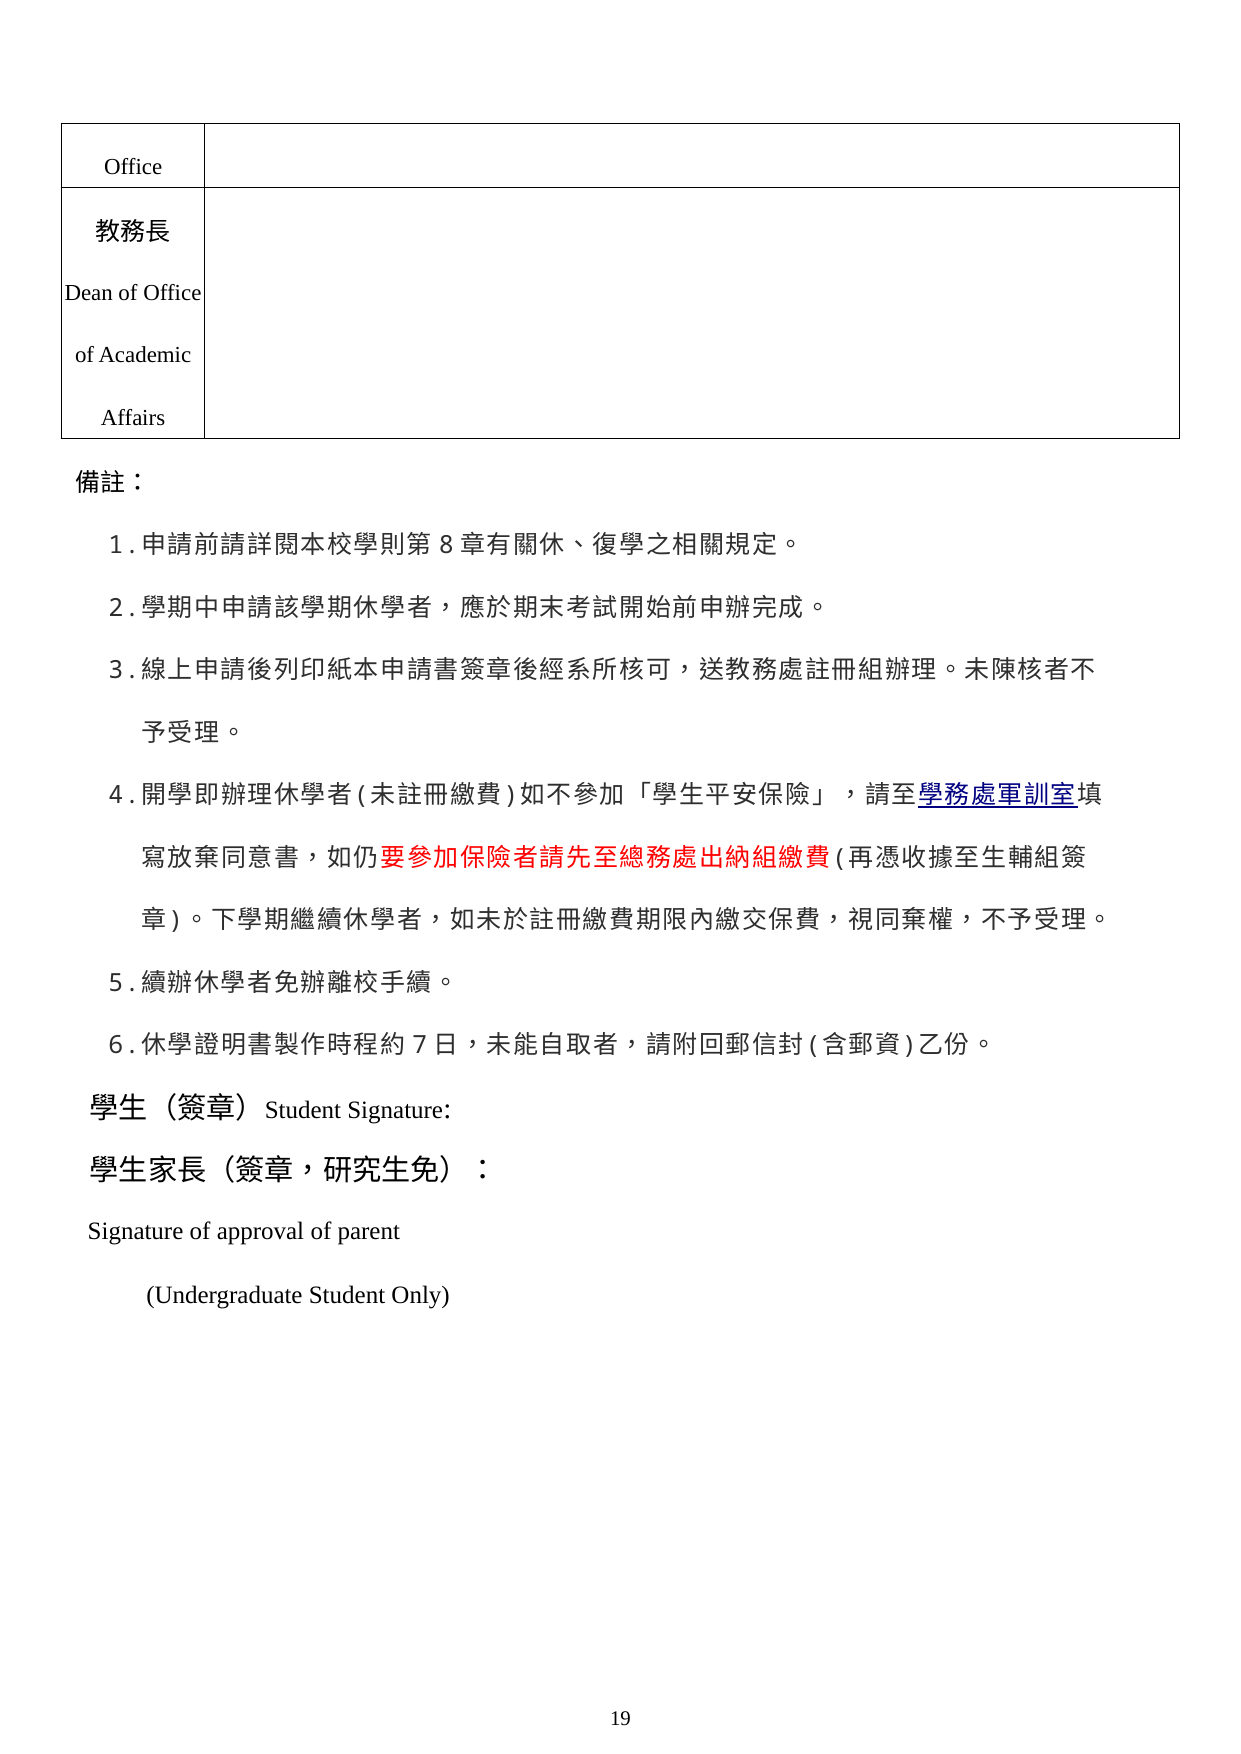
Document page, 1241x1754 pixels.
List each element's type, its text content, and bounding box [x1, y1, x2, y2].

table_cell 教務長 Dean of Office of Academic Affairs [62, 188, 204, 438]
table_cell Office [62, 124, 204, 187]
text Signature of approval of parent [75, 1189, 1165, 1251]
table_cell [205, 124, 1179, 187]
text 備註： [75, 439, 1189, 501]
text 予受理。 [75, 689, 1133, 751]
text 1.申請前請詳閱本校學則第8章有關休、復學之相關規定。 [75, 501, 1133, 564]
text 5.續辦休學者免辦離校手續。 [75, 939, 1133, 1001]
text 6.休學證明書製作時程約7日，未能自取者，請附回郵信封(含郵資)乙份。 [75, 1001, 1133, 1064]
text (Undergraduate Student Only) [75, 1251, 1165, 1314]
text 3.線上申請後列印紙本申請書簽章後經系所核可，送教務處註冊組辦理。未陳核者不 [75, 626, 1133, 689]
text 寫放棄同意書，如仍要參加保險者請先至總務處出納組繳費(再憑收據至生輔組簽 [75, 814, 1133, 876]
table_cell [205, 188, 1179, 438]
text 4.開學即辦理休學者(未註冊繳費)如不參加「學生平安保險」，請至學務處軍訓室填 [75, 751, 1133, 814]
text 2.學期中申請該學期休學者，應於期末考試開始前申辦完成。 [75, 564, 1133, 626]
text 學生家長（簽章，研究生免）： [75, 1126, 1165, 1189]
text 章)。下學期繼續休學者，如未於註冊繳費期限內繳交保費，視同棄權，不予受理。 [75, 876, 1133, 939]
text 學生（簽章）Student Signature: [75, 1064, 1165, 1126]
